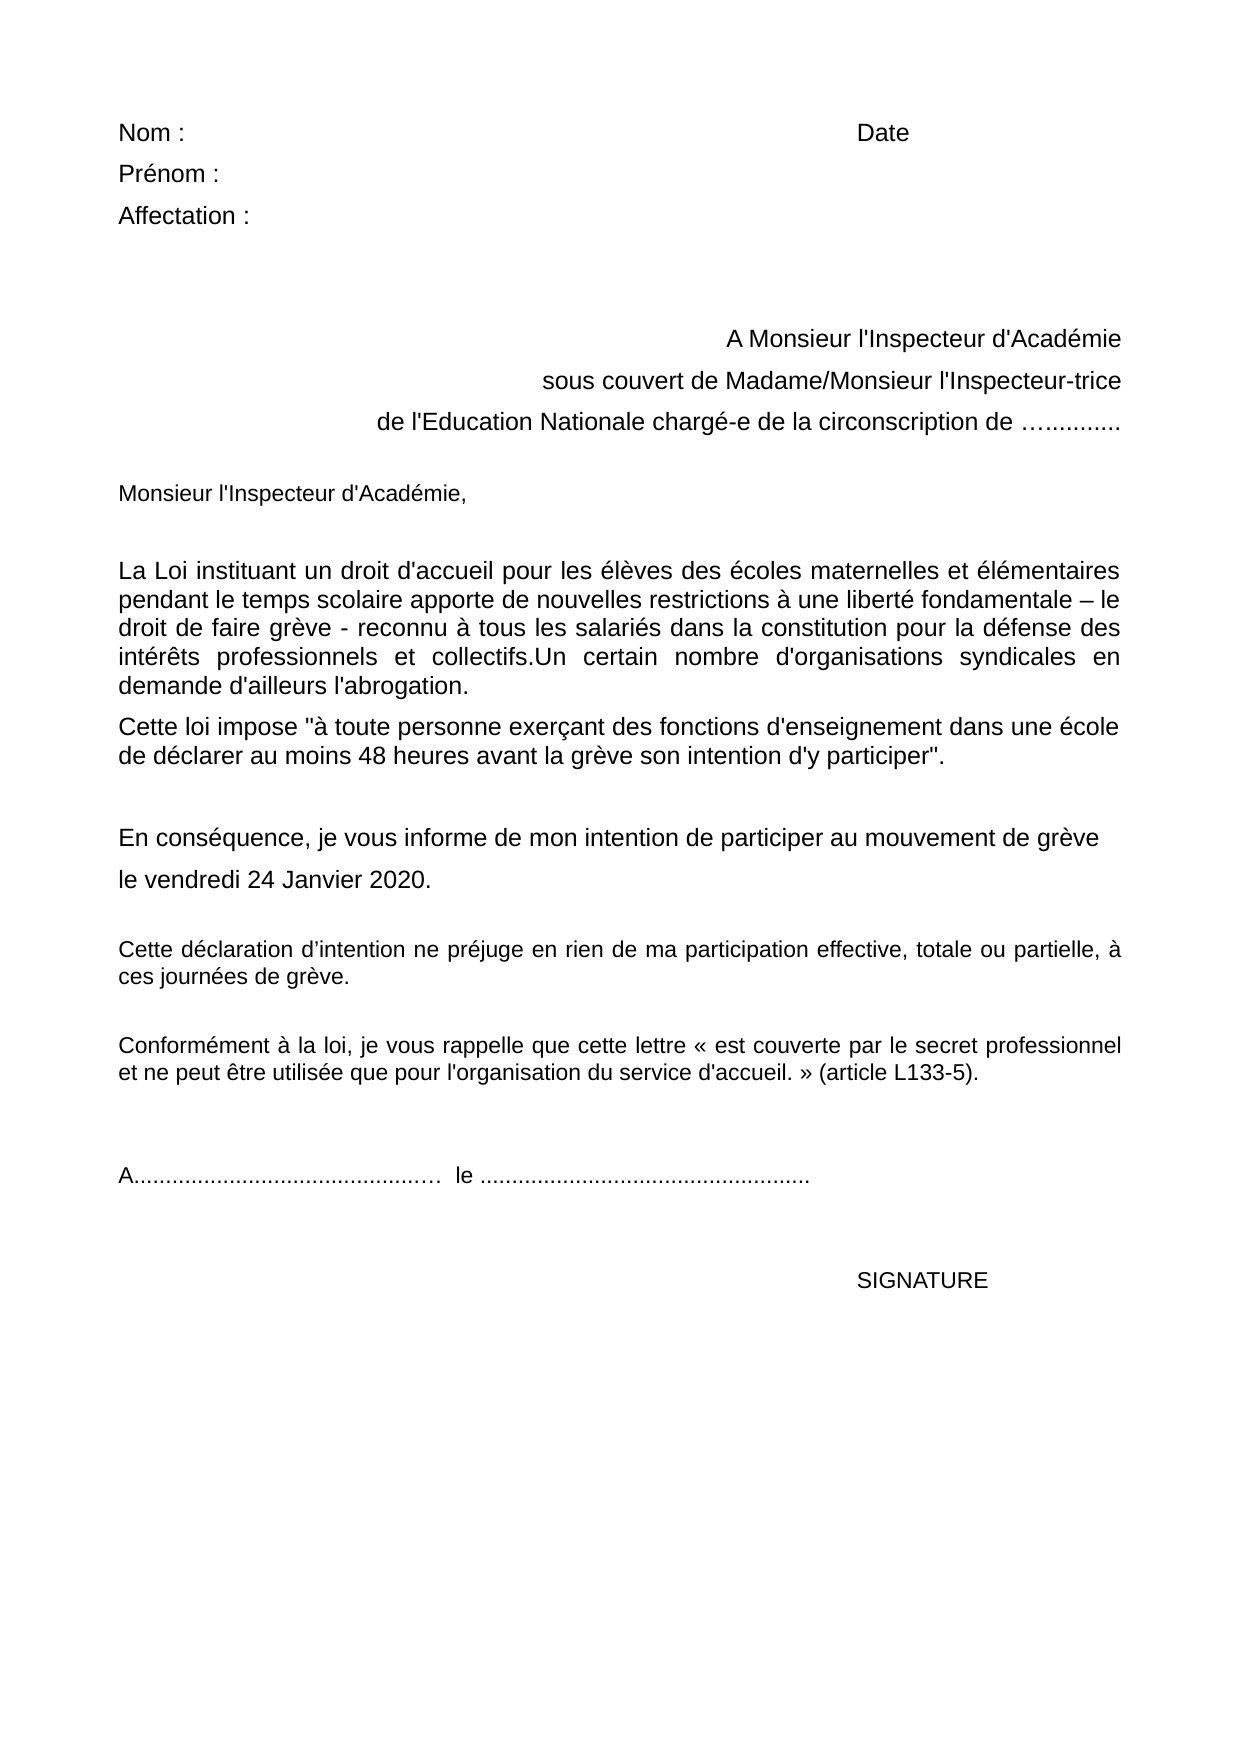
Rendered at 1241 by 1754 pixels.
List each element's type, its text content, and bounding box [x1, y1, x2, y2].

text A.............................................… le .................................................... [118, 1162, 1122, 1189]
text La Loi instituant un droit d'accueil pour les élèves des écoles maternelles et élémentaires pendant le temps scolaire apporte de nouvelles restrictions à une liberté fondamentale – le droit de faire grève - reconnu à tous les salariés dans la constitution pour la défense des intérêts professionnels et collectifs.Un certain nombre d'organisations syndicales en demande d'ailleurs l'abrogation. [118, 556, 1122, 699]
text Prénom : [118, 159, 1122, 188]
text sous couvert de Madame/Monsieur l'Inspecteur-trice [118, 366, 1122, 394]
text le vendredi 24 Janvier 2020. [118, 864, 1122, 893]
text A Monsieur l'Inspecteur d'Académie [118, 324, 1122, 353]
text Monsieur l'Inspecteur d'Académie, [118, 480, 1122, 506]
text Cette déclaration d’intention ne préjuge en rien de ma participation effective, totale ou partielle, à ces journées de grève. [118, 936, 1122, 989]
text Conformément à la loi, je vous rappelle que cette lettre « est couverte par le secret professionnel et ne peut être utilisée que pour l'organisation du service d'accueil. » (article L133-5). [118, 1032, 1122, 1085]
text Nom : Date [118, 118, 1122, 147]
text SIGNATURE [118, 1267, 1122, 1293]
text Affectation : [118, 201, 1122, 229]
text Cette loi impose "à toute personne exerçant des fonctions d'enseignement dans une école de déclarer au moins 48 heures avant la grève son intention d'y participer". [118, 712, 1122, 769]
text de l'Education Nationale chargé-e de la circonscription de …........... [118, 407, 1122, 436]
text En conséquence, je vous informe de mon intention de participer au mouvement de grève [118, 823, 1122, 852]
